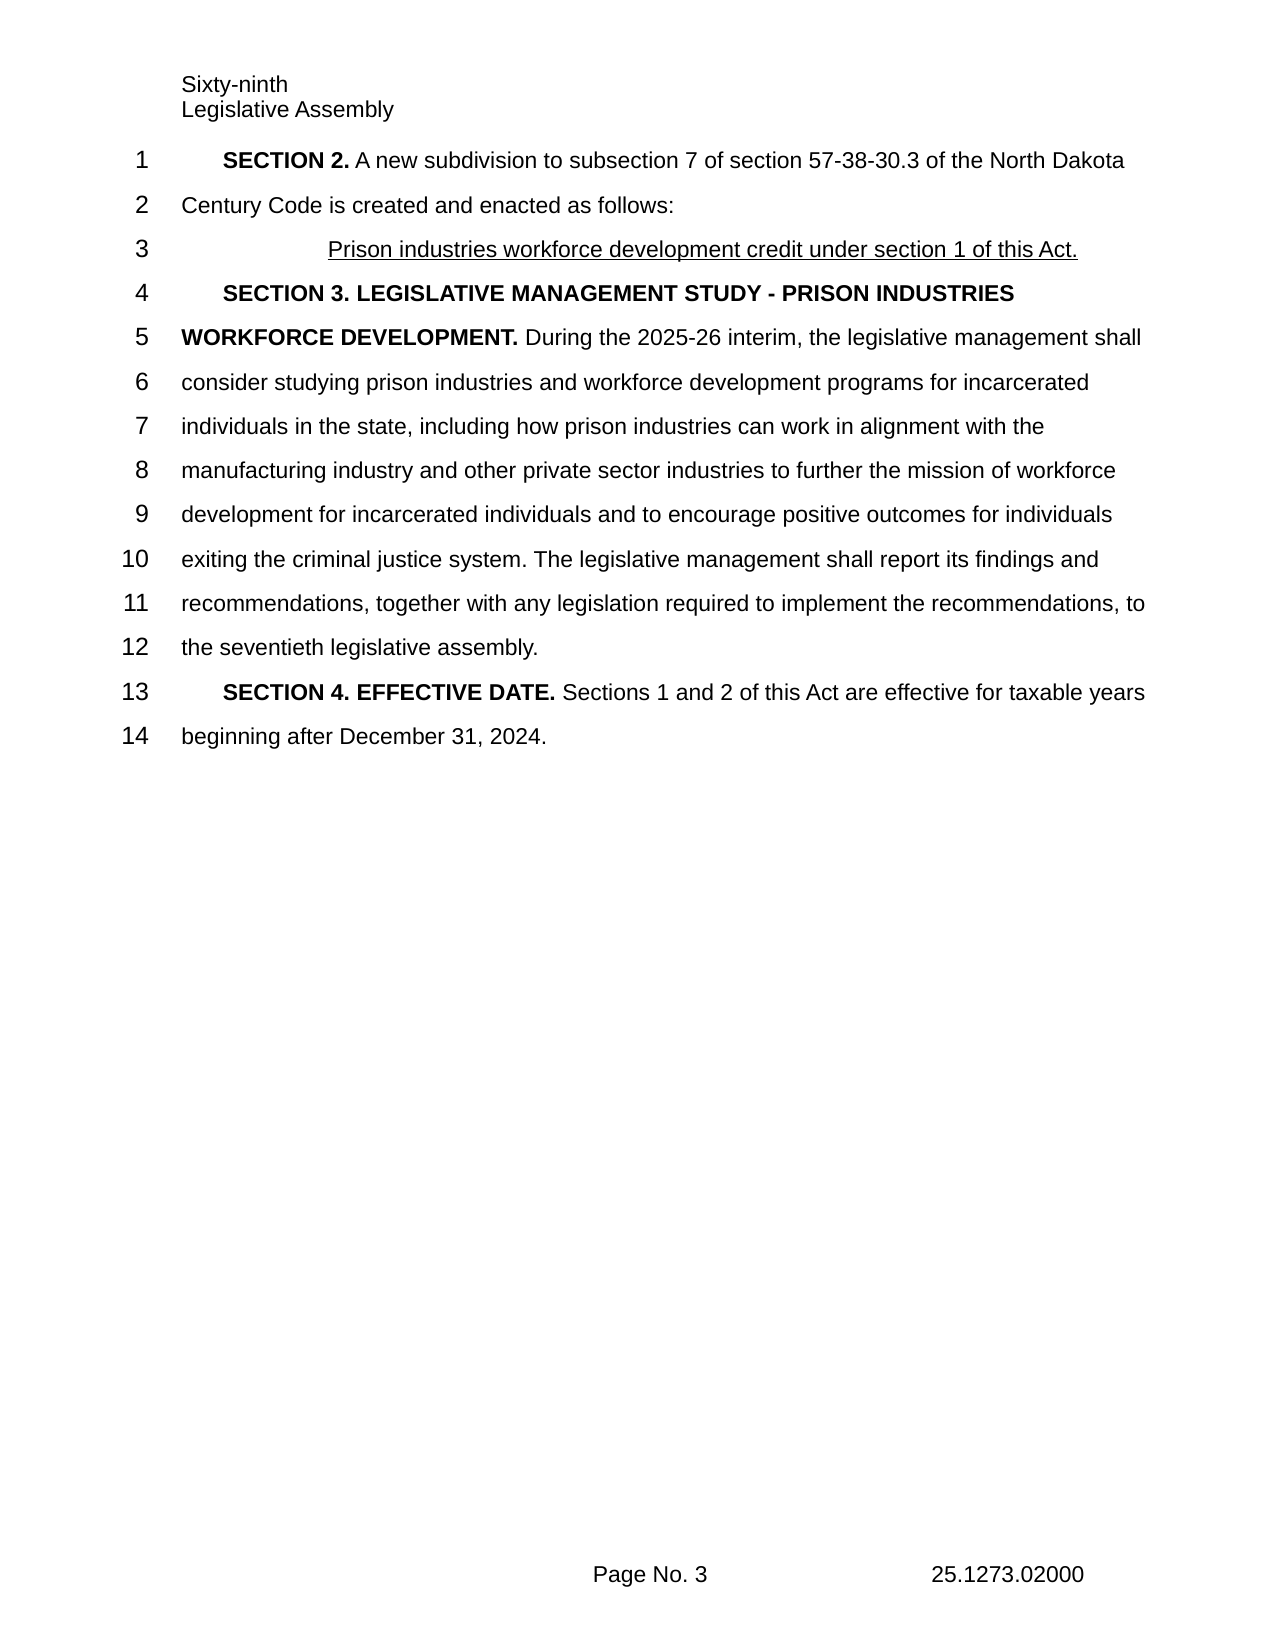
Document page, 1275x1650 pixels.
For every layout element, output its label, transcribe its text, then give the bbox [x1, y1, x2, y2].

text SECTION 4. EFFECTIVE DATE. Sections 1 and 2 of this Act are effective for taxable years beginning after December 31, 2024. [181, 664, 1154, 753]
text SECTION 3. LEGISLATIVE MANAGEMENT STUDY - PRISON INDUSTRIES WORKFORCE DEVELOPMENT. During the 2025-26 interim, the legislative management shall consider studying prison industries and workforce development programs for incarcerated individuals in the state, including how prison industries can work in alignment with the manufacturing industry and other private sector industries to further the mission of workforce development for incarcerated individuals and to encourage positive outcomes for individuals exiting the criminal justice system. The legislative management shall report its findings and recommendations, together with any legislation required to implement the recommendations, to the seventieth legislative assembly. [181, 266, 1154, 664]
text Prison industries workforce development credit under section 1 of this Act. [328, 222, 1154, 266]
text SECTION 2. A new subdivision to subsection 7 of section 57‑38‑30.3 of the North Dakota Century Code is created and enacted as follows: [181, 133, 1154, 222]
